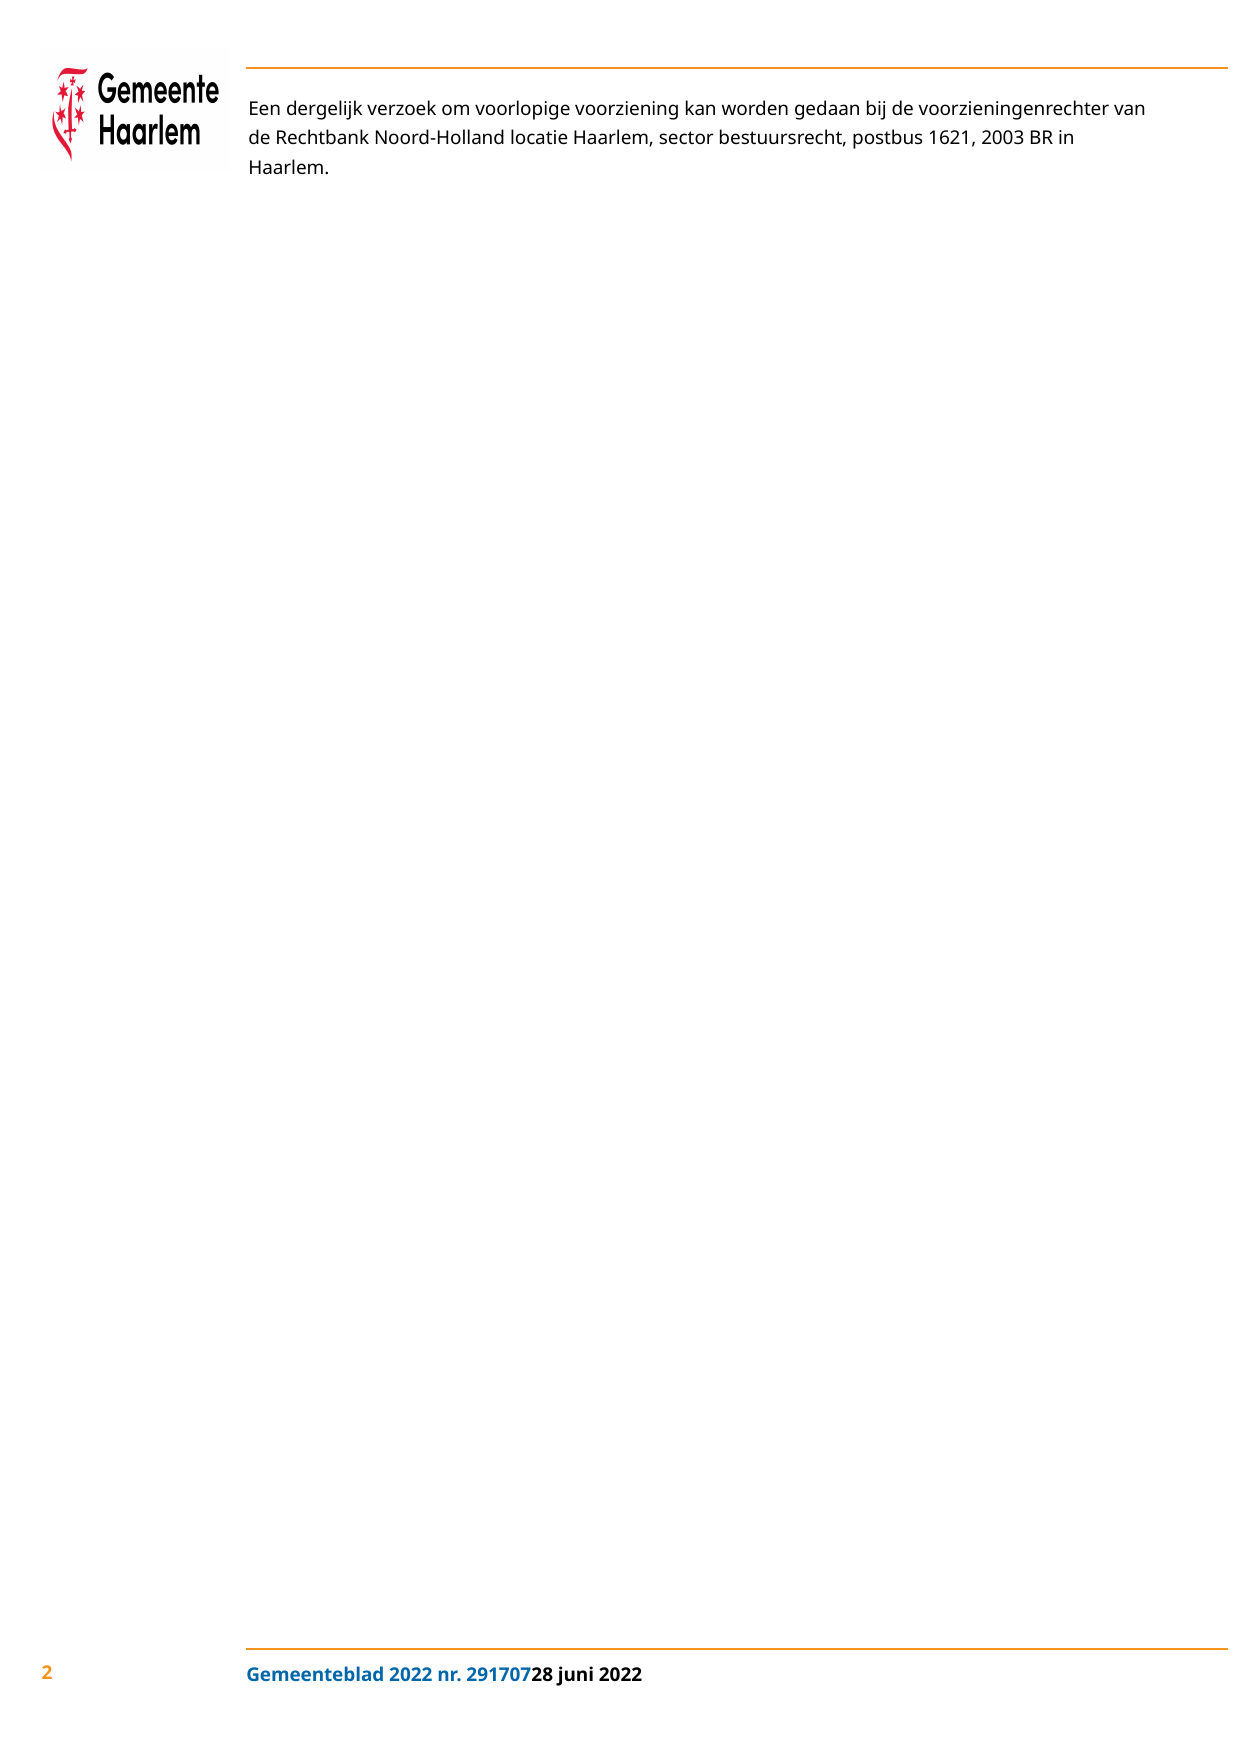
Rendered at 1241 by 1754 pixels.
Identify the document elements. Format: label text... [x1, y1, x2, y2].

text Een dergelijk verzoek om voorlopige voorziening kan worden gedaan bij de voorzieningenrechter van de Rechtbank Noord-Holland locatie Haarlem, sector bestuursrecht, postbus 1621, 2003 BR in Haarlem. [248, 95, 1152, 180]
picture [41, 47, 231, 172]
